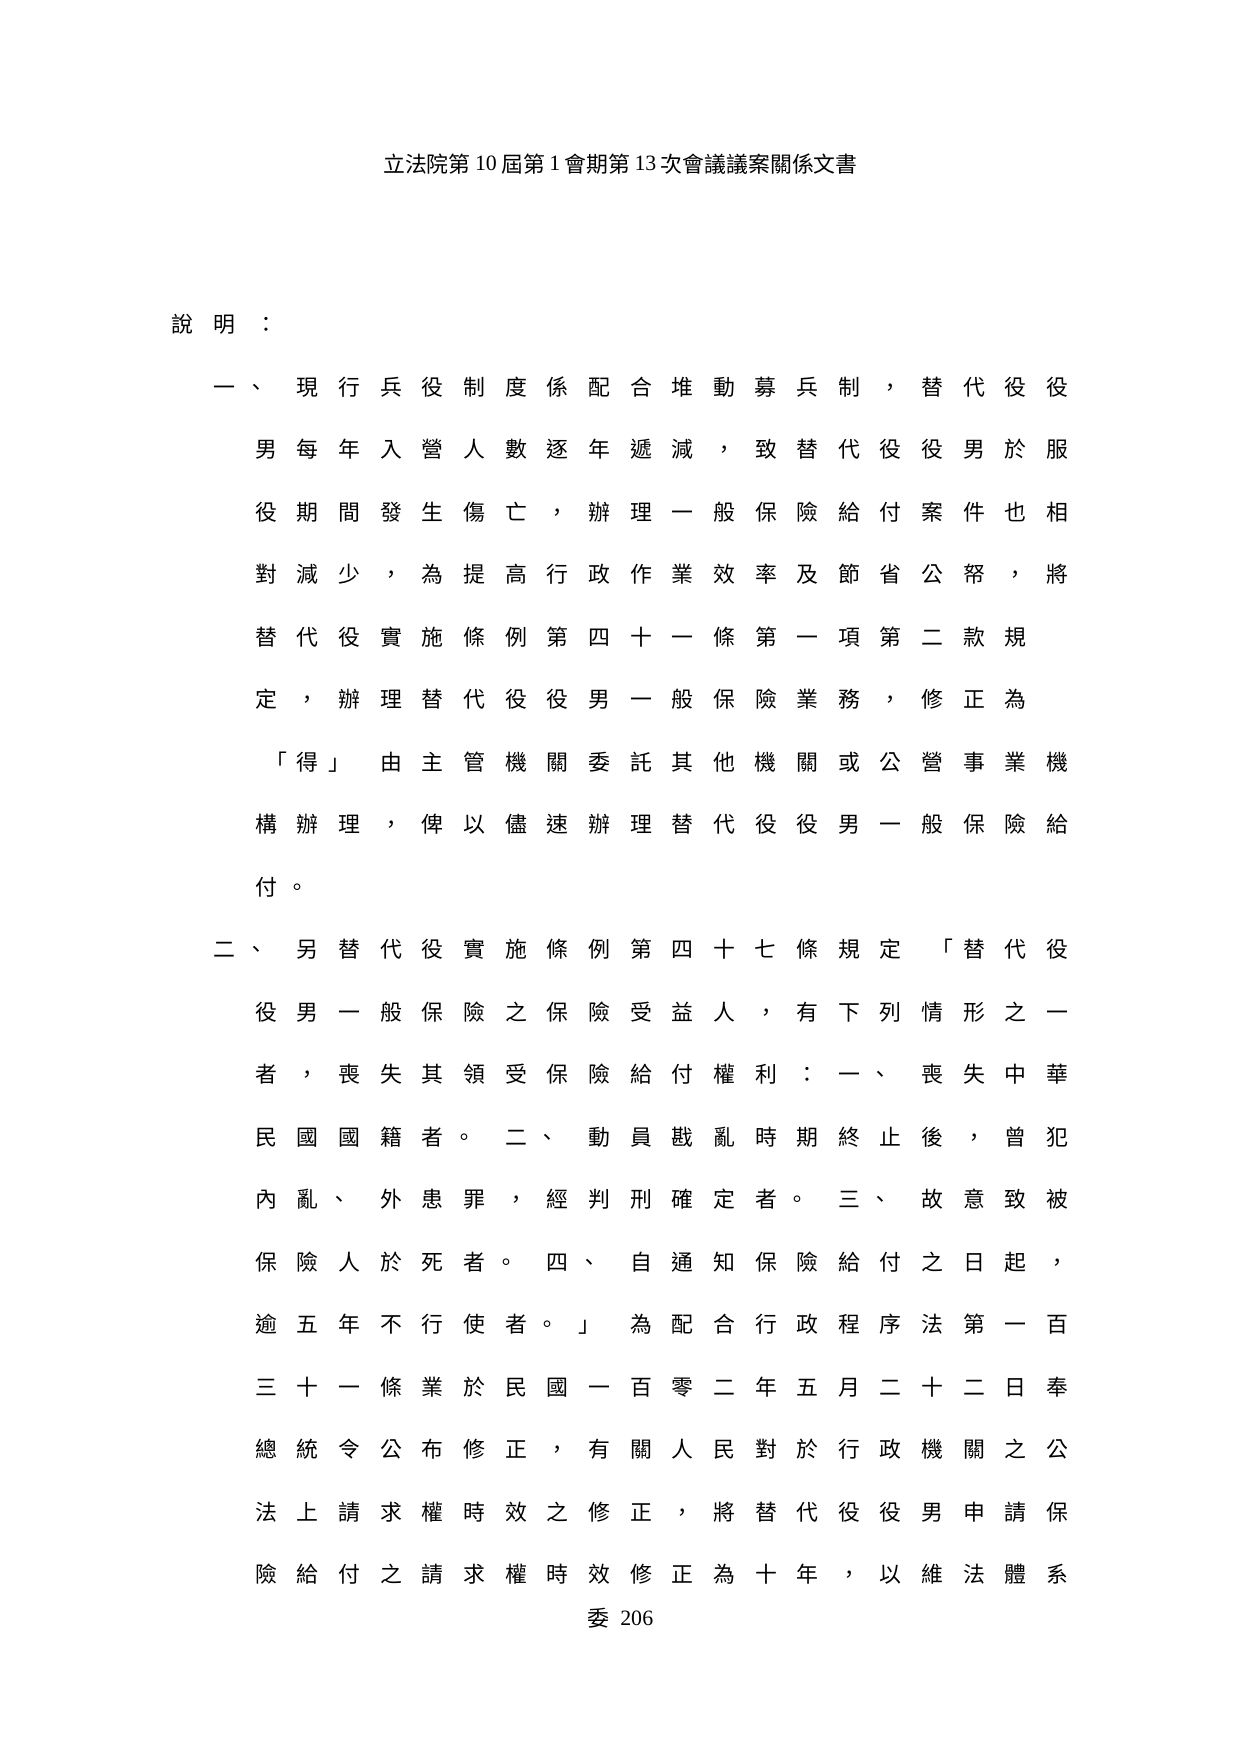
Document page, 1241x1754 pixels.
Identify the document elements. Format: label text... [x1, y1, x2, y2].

text 一、現行兵役制度係配合堆動募兵制，替代役役男每年入營人數逐年遞減，致替代役役男於服役期間發生傷亡，辦理一般保險給付案件也相對減少，為提高行政作業效率及節省公帑，將替代役實施條例第四十一條第一項第二款規定，辦理替代役役男一般保險業務，修正為「得」由主管機關委託其他機關或公營事業機構辦理，俾以儘速辦理替代役役男一般保險給付。 [184, 344, 1078, 906]
text 二、另替代役實施條例第四十七條規定「替代役役男一般保險之保險受益人，有下列情形之一者，喪失其領受保險給付權利：一、喪失中華民國國籍者。二、動員戡亂時期終止後，曾犯內亂、外患罪，經判刑確定者。三、故意致被保險人於死者。四、自通知保險給付之日起，逾五年不行使者。」為配合行政程序法第一百三十一條業於民國一百零二年五月二十二日奉總統令公布修正，有關人民對於行政機關之公法上請求權時效之修正，將替代役役男申請保險給付之請求權時效修正為十年，以維法體系 [184, 906, 1078, 1594]
text 說明： [162, 281, 1078, 344]
